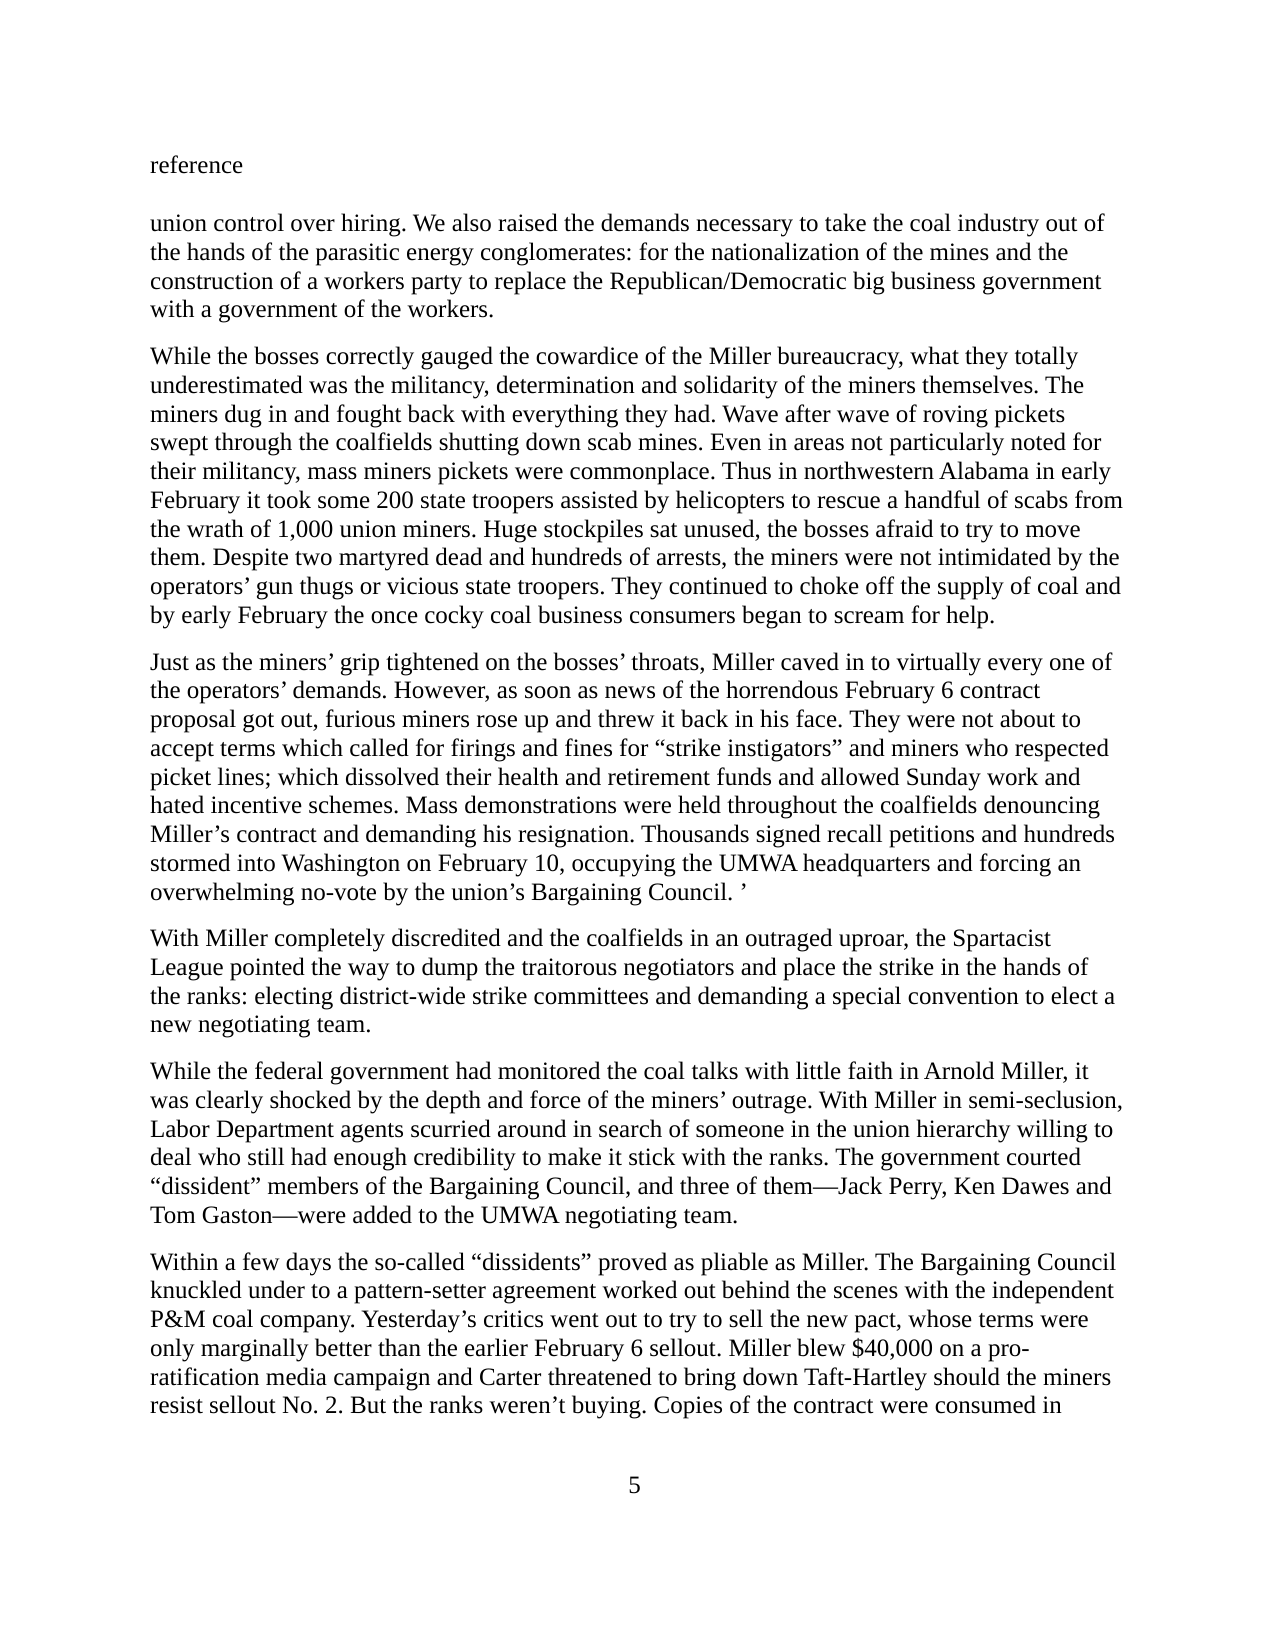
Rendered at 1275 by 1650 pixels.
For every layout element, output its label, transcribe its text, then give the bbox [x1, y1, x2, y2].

text union control over hiring. We also raised the demands necessary to take the coal industry out of the hands of the parasitic energy conglomerates: for the nationalization of the mines and the construction of a workers party to replace the Republican/Democratic big business government with a government of the workers. [150, 208, 1125, 323]
text While the federal government had monitored the coal talks with little faith in Arnold Miller, it was clearly shocked by the depth and force of the miners’ outrage. With Miller in semi-seclusion, Labor Department agents scurried around in search of someone in the union hierarchy willing to deal who still had enough credibility to make it stick with the ranks. The government courted “dissident” members of the Bargaining Council, and three of them—Jack Perry, Ken Dawes and Tom Gaston—were added to the UMWA negotiating team. [150, 1056, 1125, 1229]
text Just as the miners’ grip tightened on the bosses’ throats, Miller caved in to virtually every one of the operators’ demands. However, as soon as news of the horrendous February 6 contract proposal got out, furious miners rose up and threw it back in his face. They were not about to accept terms which called for firings and fines for “strike instigators” and miners who respected picket lines; which dissolved their health and retirement funds and allowed Sunday work and hated incentive schemes. Mass demonstrations were held throughout the coalfields denouncing Miller’s contract and demanding his resignation. Thousands signed recall petitions and hundreds stormed into Washington on February 10, occupying the UMWA headquarters and forcing an overwhelming no-vote by the union’s Bargaining Council. ’ [150, 647, 1125, 905]
text While the bosses correctly gauged the cowardice of the Miller bureaucracy, what they totally underestimated was the militancy, determination and solidarity of the miners themselves. The miners dug in and fought back with everything they had. Wave after wave of roving pickets swept through the coalfields shutting down scab mines. Even in areas not particularly noted for their militancy, mass miners pickets were commonplace. Thus in northwestern Alabama in early February it took some 200 state troopers assisted by helicopters to rescue a handful of scabs from the wrath of 1,000 union miners. Huge stockpiles sat unused, the bosses afraid to try to move them. Despite two martyred dead and hundreds of arrests, the miners were not intimidated by the operators’ gun thugs or vicious state troopers. They continued to choke off the supply of coal and by early February the once cocky coal business consumers began to scream for help. [150, 341, 1125, 629]
text With Miller completely discredited and the coalfields in an outraged uproar, the Spartacist League pointed the way to dump the traitorous negotiators and place the strike in the hands of the ranks: electing district-wide strike committees and demanding a special convention to elect a new negotiating team. [150, 923, 1125, 1038]
text Within a few days the so-called “dissidents” proved as pliable as Miller. The Bargaining Council knuckled under to a pattern-setter agreement worked out behind the scenes with the independent P&M coal company. Yesterday’s critics went out to try to sell the new pact, whose terms were only marginally better than the earlier February 6 sellout. Miller blew $40,000 on a pro-ratification media campaign and Carter threatened to bring down Taft-Hartley should the miners resist sellout No. 2. But the ranks weren’t buying. Copies of the contract were consumed in [150, 1247, 1125, 1419]
